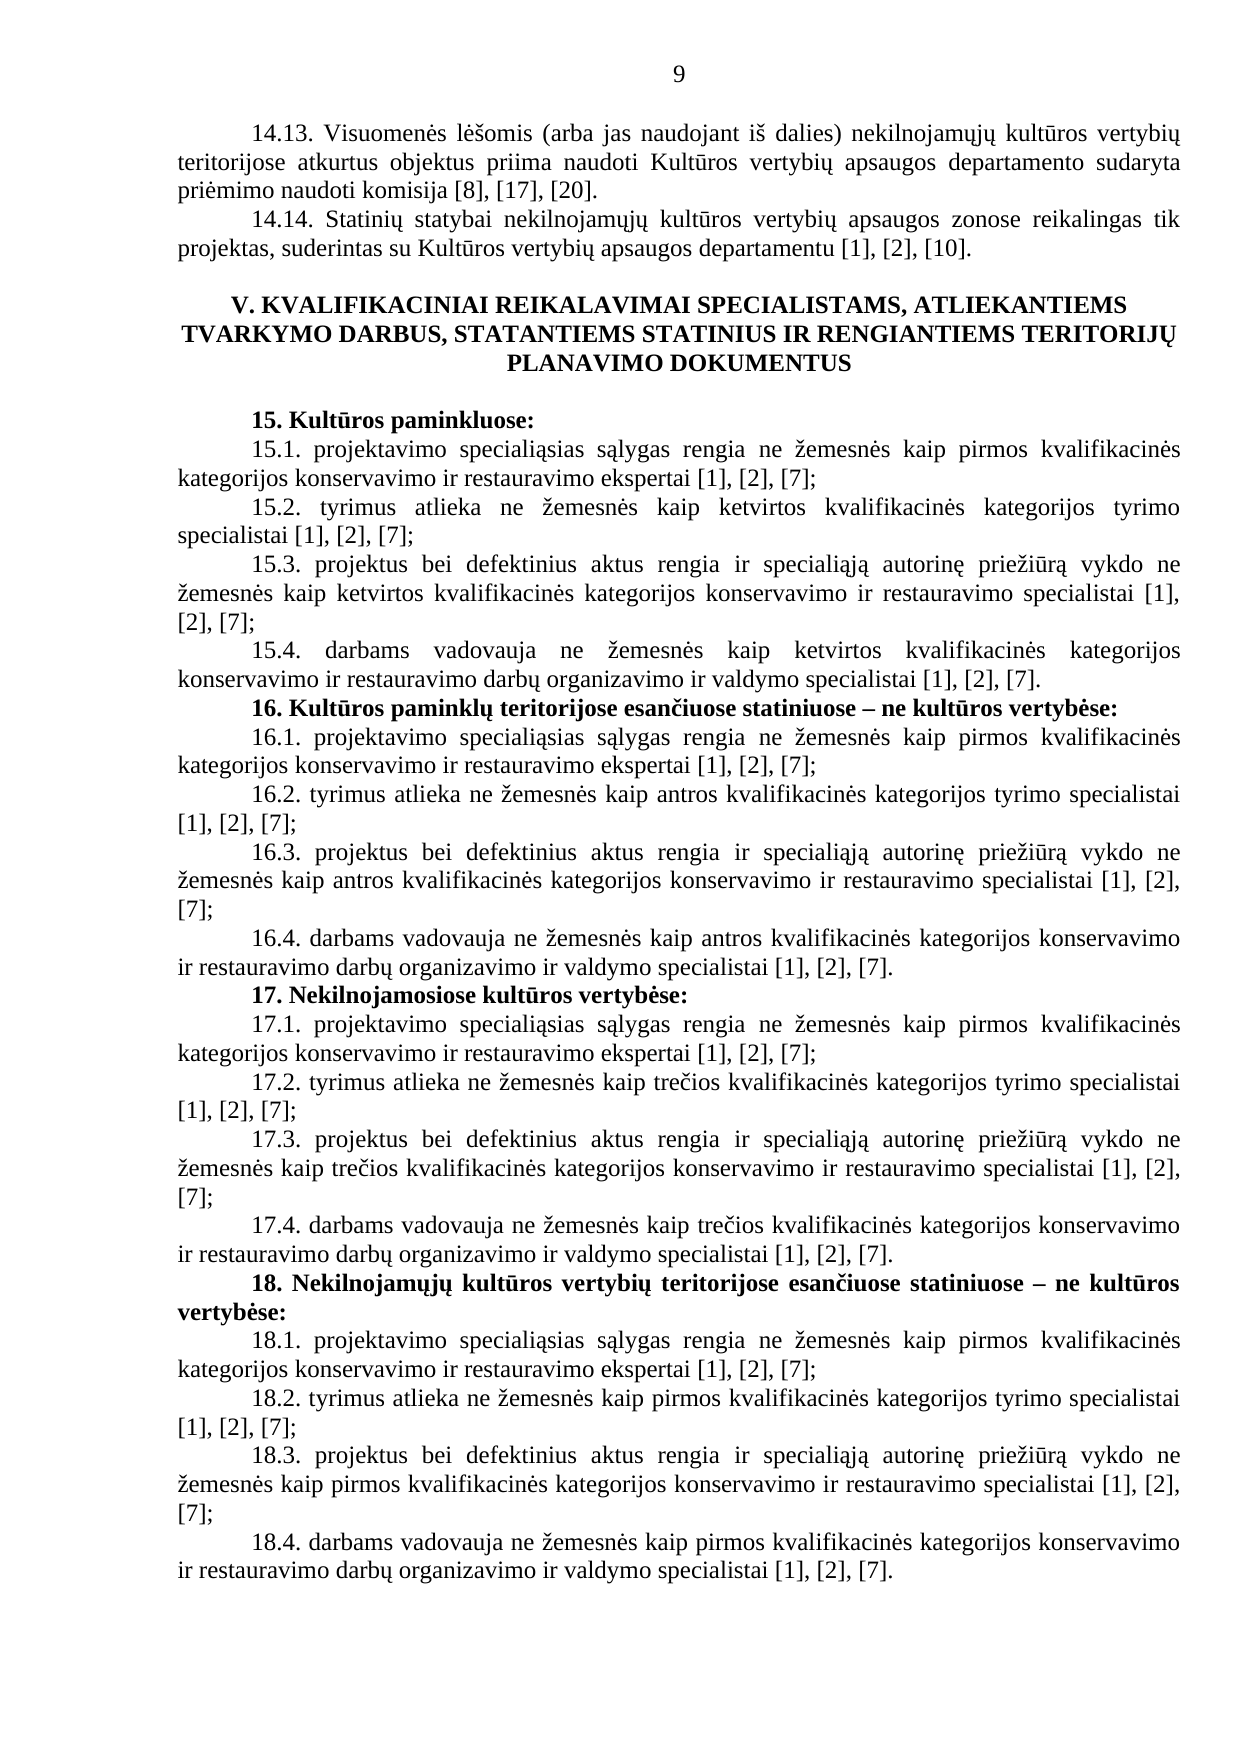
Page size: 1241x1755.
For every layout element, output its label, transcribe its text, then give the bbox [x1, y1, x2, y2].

text 16.3. projektus bei defektinius aktus rengia ir specialiąją autorinę priežiūrą vykdo ne žemesnės kaip antros kvalifikacinės kategorijos konservavimo ir restauravimo specialistai [1], [2], [7]; [177, 837, 1181, 923]
text 15.3. projektus bei defektinius aktus rengia ir specialiąją autorinę priežiūrą vykdo ne žemesnės kaip ketvirtos kvalifikacinės kategorijos konservavimo ir restauravimo specialistai [1], [2], [7]; [177, 549, 1181, 636]
text 15.1. projektavimo specialiąsias sąlygas rengia ne žemesnės kaip pirmos kvalifikacinės kategorijos konservavimo ir restauravimo ekspertai [1], [2], [7]; [177, 434, 1181, 492]
text 17.2. tyrimus atlieka ne žemesnės kaip trečios kvalifikacinės kategorijos tyrimo specialistai [1], [2], [7]; [177, 1067, 1181, 1124]
text 18.3. projektus bei defektinius aktus rengia ir specialiąją autorinę priežiūrą vykdo ne žemesnės kaip pirmos kvalifikacinės kategorijos konservavimo ir restauravimo specialistai [1], [2], [7]; [177, 1441, 1181, 1527]
text V. kvalifikaciniai reikalavimai specialistams, atliekantiems Tvarkymo darbus, statantiems statinius ir rengiantiems teritorijų planavimo dokumentus [177, 291, 1181, 377]
text 17.4. darbams vadovauja ne žemesnės kaip trečios kvalifikacinės kategorijos konservavimo ir restauravimo darbų organizavimo ir valdymo specialistai [1], [2], [7]. [177, 1211, 1181, 1268]
text 17. Nekilnojamosiose kultūros vertybėse: [177, 981, 1181, 1009]
text 15.4. darbams vadovauja ne žemesnės kaip ketvirtos kvalifikacinės kategorijos konservavimo ir restauravimo darbų organizavimo ir valdymo specialistai [1], [2], [7]. [177, 636, 1181, 693]
text 18. Nekilnojamųjų kultūros vertybių teritorijose esančiuose statiniuose – ne kultūros vertybėse: [177, 1268, 1181, 1326]
text 18.2. tyrimus atlieka ne žemesnės kaip pirmos kvalifikacinės kategorijos tyrimo specialistai [1], [2], [7]; [177, 1383, 1181, 1441]
text 18.4. darbams vadovauja ne žemesnės kaip pirmos kvalifikacinės kategorijos konservavimo ir restauravimo darbų organizavimo ir valdymo specialistai [1], [2], [7]. [177, 1527, 1181, 1584]
text 18.1. projektavimo specialiąsias sąlygas rengia ne žemesnės kaip pirmos kvalifikacinės kategorijos konservavimo ir restauravimo ekspertai [1], [2], [7]; [177, 1326, 1181, 1383]
text 15.2. tyrimus atlieka ne žemesnės kaip ketvirtos kvalifikacinės kategorijos tyrimo specialistai [1], [2], [7]; [177, 492, 1181, 549]
text 15. Kultūros paminkluose: [177, 406, 1181, 434]
text 16.4. darbams vadovauja ne žemesnės kaip antros kvalifikacinės kategorijos konservavimo ir restauravimo darbų organizavimo ir valdymo specialistai [1], [2], [7]. [177, 923, 1181, 981]
text 17.1. projektavimo specialiąsias sąlygas rengia ne žemesnės kaip pirmos kvalifikacinės kategorijos konservavimo ir restauravimo ekspertai [1], [2], [7]; [177, 1009, 1181, 1067]
text 17.3. projektus bei defektinius aktus rengia ir specialiąją autorinę priežiūrą vykdo ne žemesnės kaip trečios kvalifikacinės kategorijos konservavimo ir restauravimo specialistai [1], [2], [7]; [177, 1124, 1181, 1211]
text 16.2. tyrimus atlieka ne žemesnės kaip antros kvalifikacinės kategorijos tyrimo specialistai [1], [2], [7]; [177, 779, 1181, 837]
text 14.14. Statinių statybai nekilnojamųjų kultūros vertybių apsaugos zonose reikalingas tik projektas, suderintas su Kultūros vertybių apsaugos departamentu [1], [2], [10]. [177, 204, 1181, 262]
text 16. Kultūros paminklų teritorijose esančiuose statiniuose – ne kultūros vertybėse: [177, 693, 1181, 722]
text 16.1. projektavimo specialiąsias sąlygas rengia ne žemesnės kaip pirmos kvalifikacinės kategorijos konservavimo ir restauravimo ekspertai [1], [2], [7]; [177, 722, 1181, 779]
text 14.13. Visuomenės lėšomis (arba jas naudojant iš dalies) nekilnojamųjų kultūros vertybių teritorijose atkurtus objektus priima naudoti Kultūros vertybių apsaugos departamento sudaryta priėmimo naudoti komisija [8], [17], [20]. [177, 118, 1181, 204]
